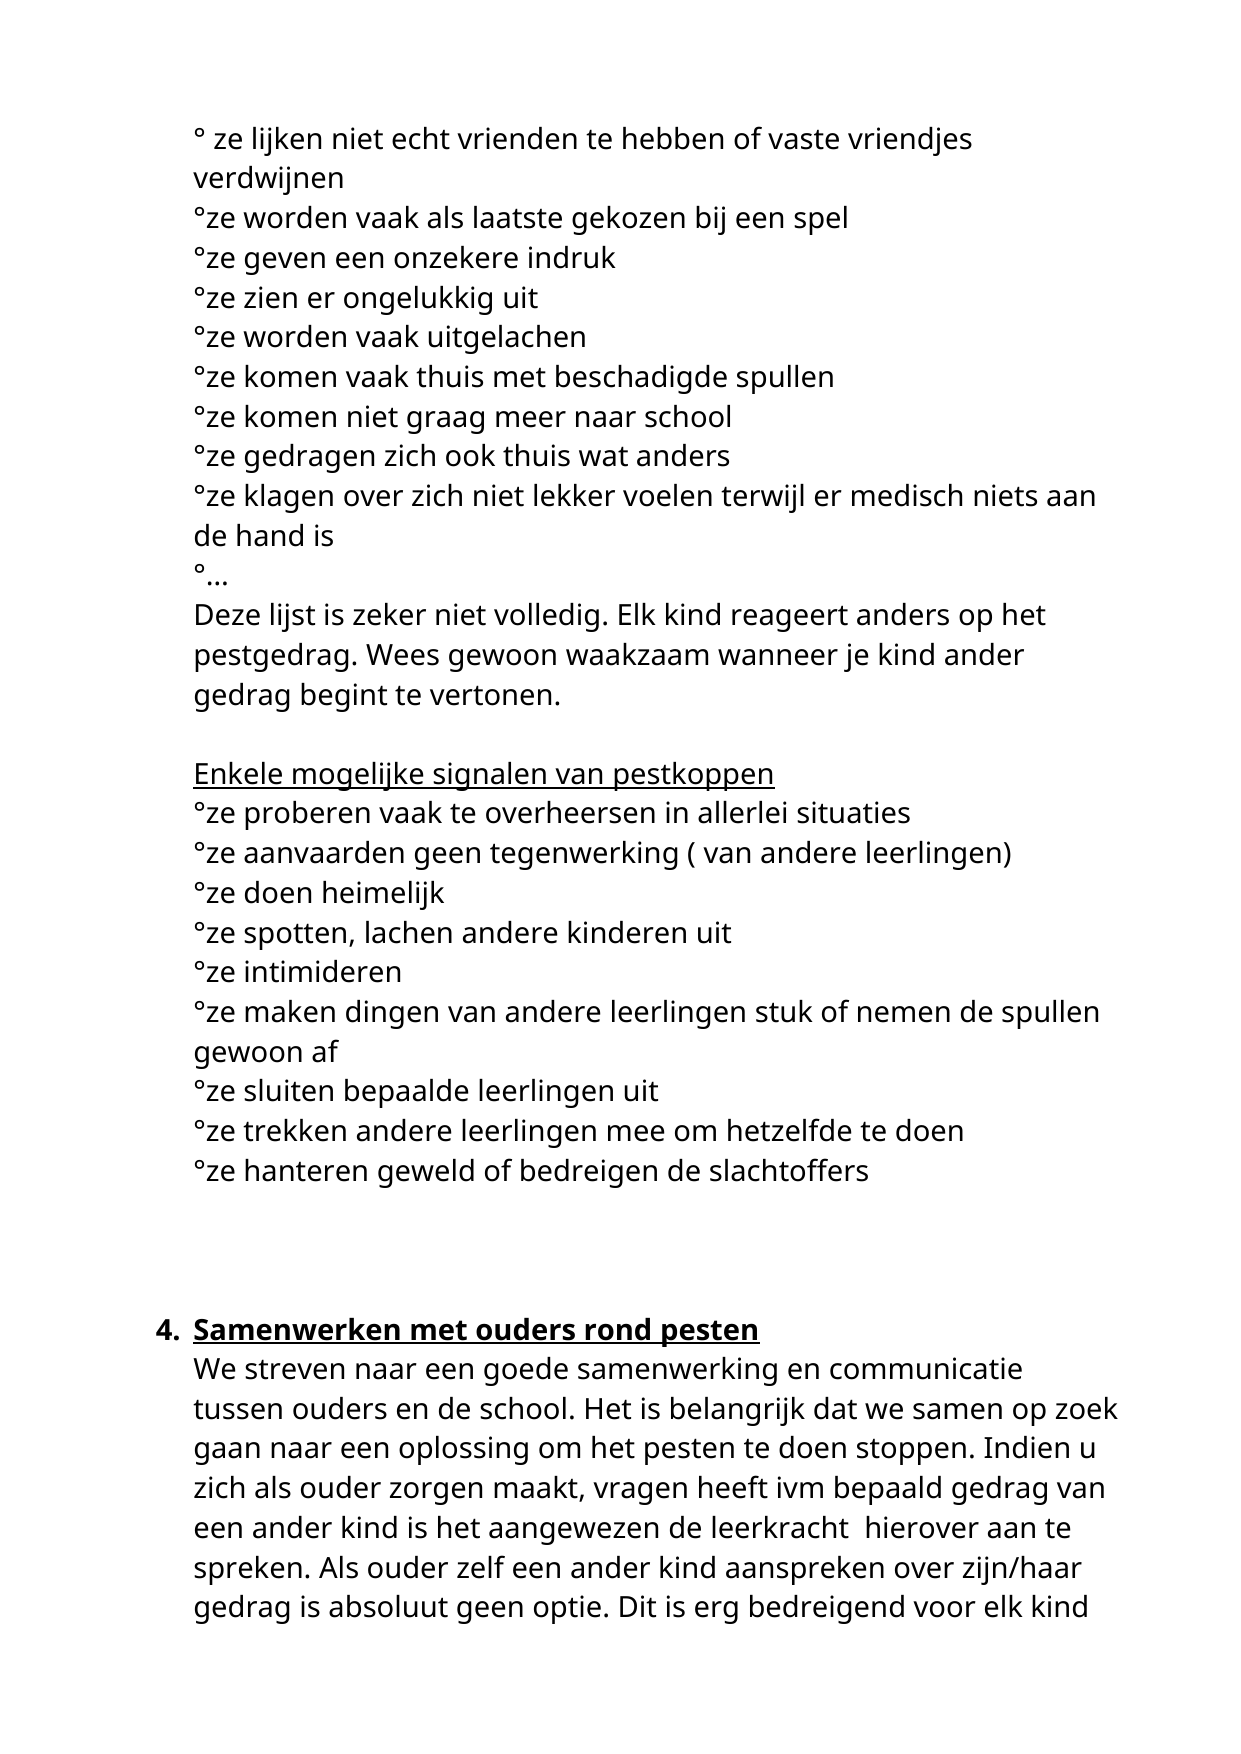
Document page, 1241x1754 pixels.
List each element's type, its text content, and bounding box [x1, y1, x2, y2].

text °ze proberen vaak te overheersen in allerlei situaties [193, 793, 1122, 832]
text °ze worden vaak uitgelachen [193, 317, 1122, 356]
list Samenwerken met ouders rond pesten [156, 1309, 1122, 1348]
text °ze hanteren geweld of bedreigen de slachtoffers [193, 1150, 1122, 1190]
text °ze spotten, lachen andere kinderen uit [193, 912, 1122, 952]
text Deze lijst is zeker niet volledig. Elk kind reageert anders op het pestgedrag. Wees gewoon waakzaam wanneer je kind ander gedrag begint te vertonen. [193, 594, 1122, 713]
text °ze komen niet graag meer naar school [193, 396, 1122, 436]
text °ze komen vaak thuis met beschadigde spullen [193, 356, 1122, 396]
text °ze sluiten bepaalde leerlingen uit [193, 1071, 1122, 1110]
text ° ze lijken niet echt vrienden te hebben of vaste vriendjes verdwijnen [193, 118, 1122, 197]
text °ze geven een onzekere indruk [193, 237, 1122, 277]
text °ze gedragen zich ook thuis wat anders [193, 436, 1122, 475]
text °ze worden vaak als laatste gekozen bij een spel [193, 197, 1122, 237]
text Enkele mogelijke signalen van pestkoppen [193, 753, 1122, 793]
text °ze klagen over zich niet lekker voelen terwijl er medisch niets aan de hand is [193, 475, 1122, 555]
text °ze maken dingen van andere leerlingen stuk of nemen de spullen gewoon af [193, 991, 1122, 1071]
text °ze intimideren [193, 952, 1122, 991]
text °… [193, 555, 1122, 594]
text °ze aanvaarden geen tegenwerking ( van andere leerlingen) [193, 832, 1122, 872]
text °ze doen heimelijk [193, 872, 1122, 912]
text °ze zien er ongelukkig uit [193, 277, 1122, 317]
text We streven naar een goede samenwerking en communicatie tussen ouders en de school. Het is belangrijk dat we samen op zoek gaan naar een oplossing om het pesten te doen stoppen. Indien u zich als ouder zorgen maakt, vragen heeft ivm bepaald gedrag van een ander kind is het aangewezen de leerkracht hierover aan te spreken. Als ouder zelf een ander kind aanspreken over zijn/haar gedrag is absoluut geen optie. Dit is erg bedreigend voor elk kind [193, 1348, 1122, 1626]
text °ze trekken andere leerlingen mee om hetzelfde te doen [193, 1110, 1122, 1150]
